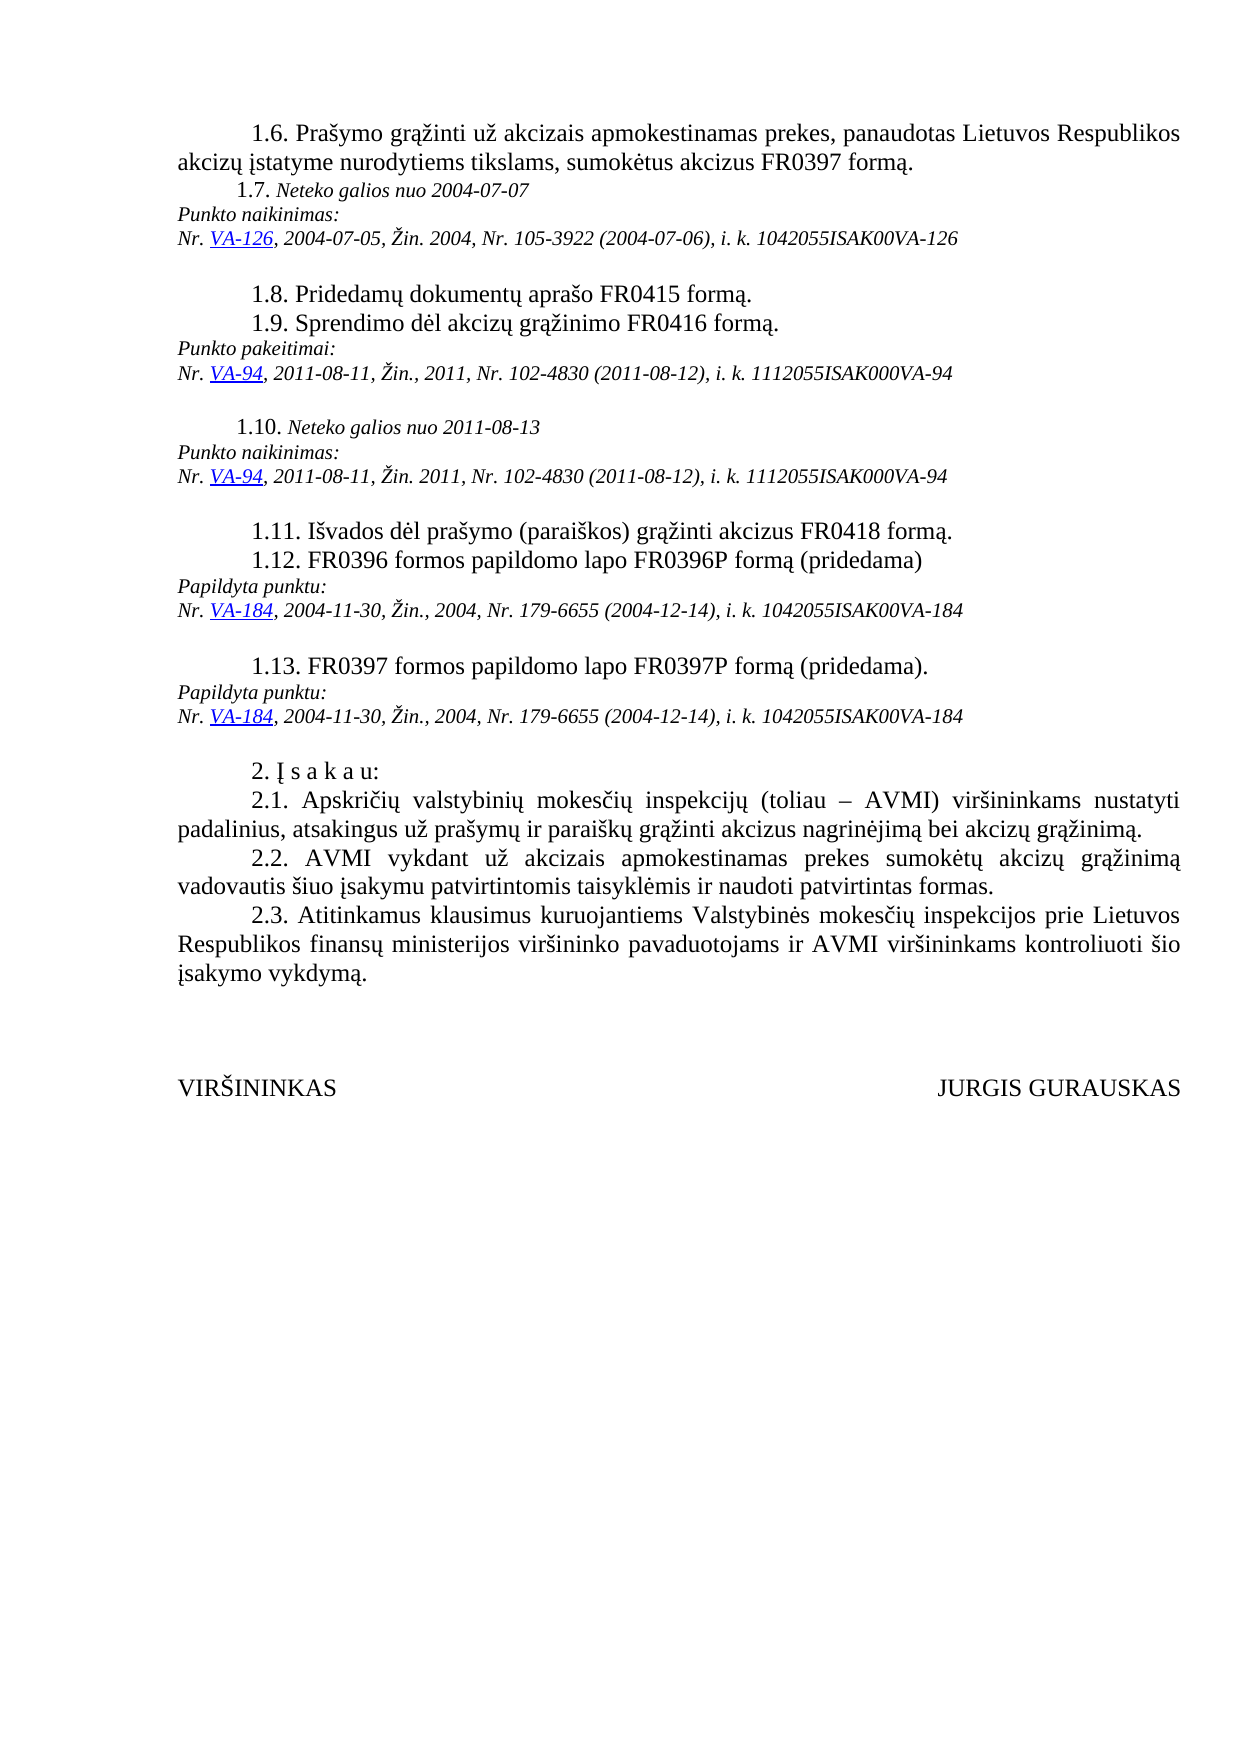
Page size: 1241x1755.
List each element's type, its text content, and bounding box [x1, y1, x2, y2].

text 1.12. FR0396 formos papildomo lapo FR0396P formą (pridedama) [177, 545, 1181, 574]
text Nr. VA-94, 2011-08-11, Žin. 2011, Nr. 102-4830 (2011-08-12), i. k. 1112055ISAK000VA-94 [177, 464, 1181, 488]
text Nr. VA-126, 2004-07-05, Žin. 2004, Nr. 105-3922 (2004-07-06), i. k. 1042055ISAK00VA-126 [177, 226, 1181, 250]
text 1.13. FR0397 formos papildomo lapo FR0397P formą (pridedama). [177, 651, 1181, 679]
text 2. Įsakau: [177, 756, 1181, 785]
text 1.7. Neteko galios nuo 2004-07-07 [177, 176, 1181, 202]
text Punkto naikinimas: [177, 202, 1181, 226]
text 2.2. AVMI vykdant už akcizais apmokestinamas prekes sumokėtų akcizų grąžinimą vadovautis šiuo įsakymu patvirtintomis taisyklėmis ir naudoti patvirtintas formas. [177, 843, 1181, 900]
text 2.3. Atitinkamus klausimus kuruojantiems Valstybinės mokesčių inspekcijos prie Lietuvos Respublikos finansų ministerijos viršininko pavaduotojams ir AVMI viršininkams kontroliuoti šio įsakymo vykdymą. [177, 900, 1181, 986]
text 2.1. Apskričių valstybinių mokesčių inspekcijų (toliau – AVMI) viršininkams nustatyti padalinius, atsakingus už prašymų ir paraiškų grąžinti akcizus nagrinėjimą bei akcizų grąžinimą. [177, 785, 1181, 843]
text Punkto naikinimas: [177, 439, 1181, 464]
text Nr. VA-184, 2004-11-30, Žin., 2004, Nr. 179-6655 (2004-12-14), i. k. 1042055ISAK00VA-184 [177, 704, 1181, 728]
text 1.6. Prašymo grąžinti už akcizais apmokestinamas prekes, panaudotas Lietuvos Respublikos akcizų įstatyme nurodytiems tikslams, sumokėtus akcizus FR0397 formą. [177, 118, 1181, 176]
text VIRŠININKAS JURGIS GURAUSKAS [177, 1073, 1181, 1101]
text 1.11. Išvados dėl prašymo (paraiškos) grąžinti akcizus FR0418 formą. [177, 516, 1181, 545]
text Nr. VA-184, 2004-11-30, Žin., 2004, Nr. 179-6655 (2004-12-14), i. k. 1042055ISAK00VA-184 [177, 598, 1181, 622]
text Nr. VA-94, 2011-08-11, Žin., 2011, Nr. 102-4830 (2011-08-12), i. k. 1112055ISAK000VA-94 [177, 360, 1181, 384]
text Papildyta punktu: [177, 574, 1181, 598]
text Punkto pakeitimai: [177, 336, 1181, 360]
text 1.9. Sprendimo dėl akcizų grąžinimo FR0416 formą. [177, 308, 1181, 336]
text 1.10. Neteko galios nuo 2011-08-13 [177, 413, 1181, 439]
text 1.8. Pridedamų dokumentų aprašo FR0415 formą. [177, 279, 1181, 308]
text Papildyta punktu: [177, 679, 1181, 704]
